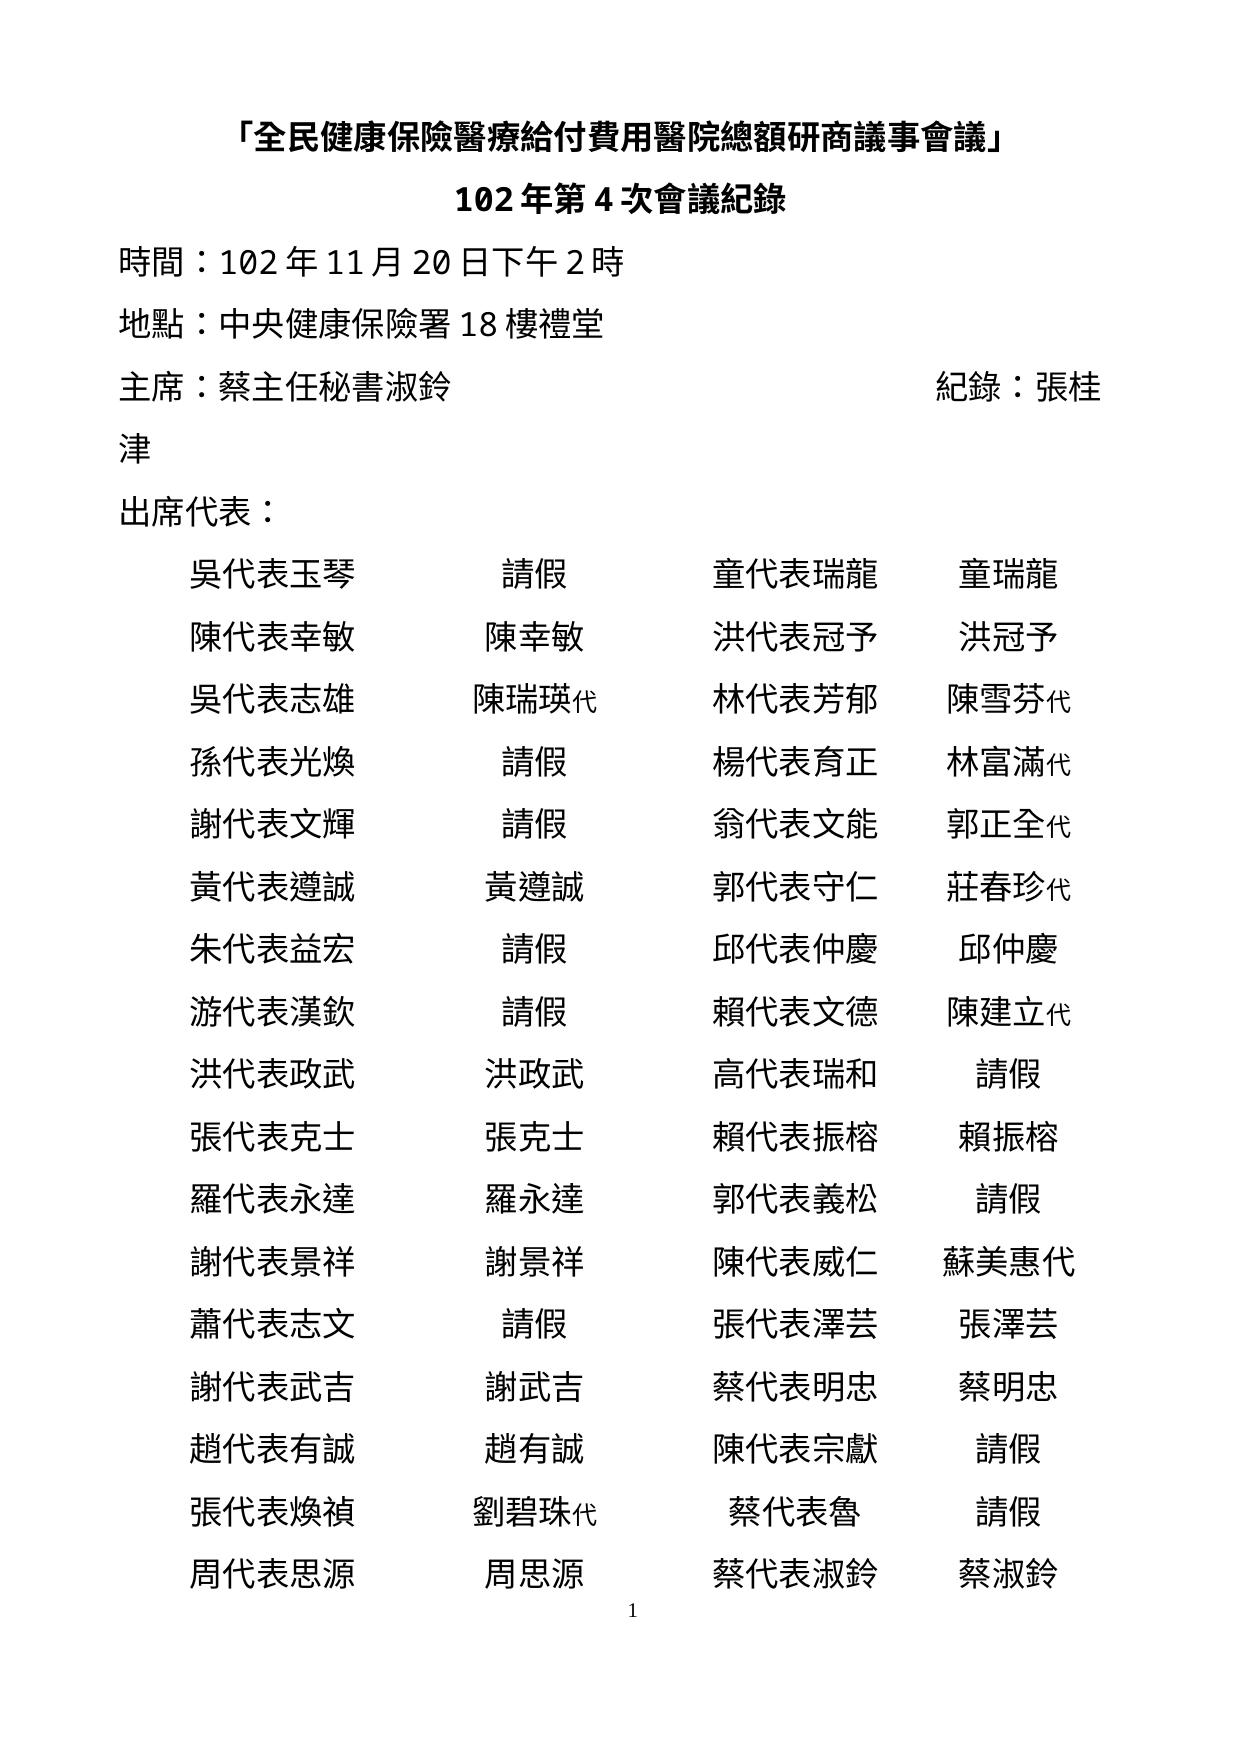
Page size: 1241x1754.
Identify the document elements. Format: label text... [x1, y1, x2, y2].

table_cell 陳代表威仁 [682, 1218, 908, 1281]
table_cell 周思源 [387, 1531, 682, 1593]
table_cell 洪政武 [387, 1031, 682, 1093]
table_cell 蔡代表淑鈴 [682, 1531, 908, 1593]
text 主席：蔡主任秘書淑鈴 紀錄：張桂津 [118, 343, 1122, 468]
table_cell 請假 [387, 1281, 682, 1343]
table_cell 洪代表政武 [159, 1031, 387, 1093]
table_cell 郭代表義松 [682, 1156, 908, 1218]
table_cell 孫代表光煥 [159, 718, 387, 781]
table_cell 陳代表幸敏 [159, 593, 387, 656]
table_cell 莊春珍代 [909, 843, 1108, 906]
table_cell 陳瑞瑛代 [387, 656, 682, 718]
table_cell 賴代表文德 [682, 968, 908, 1031]
table_cell 邱仲慶 [909, 906, 1108, 968]
table_cell 吳代表志雄 [159, 656, 387, 718]
table_cell 郭代表守仁 [682, 843, 908, 906]
table_cell 邱代表仲慶 [682, 906, 908, 968]
table_cell 請假 [387, 906, 682, 968]
table_cell 黃代表遵誠 [159, 843, 387, 906]
table_cell 楊代表育正 [682, 718, 908, 781]
table_cell 張克士 [387, 1093, 682, 1156]
table_cell 張澤芸 [909, 1281, 1108, 1343]
text 地點：中央健康保險署18樓禮堂 [118, 281, 1122, 343]
table_cell 翁代表文能 [682, 781, 908, 843]
table_cell 郭正全代 [909, 781, 1108, 843]
table_cell 謝代表武吉 [159, 1343, 387, 1406]
table_cell 請假 [387, 718, 682, 781]
table_cell 請假 [909, 1468, 1108, 1531]
table_header 童代表瑞龍 [682, 531, 908, 593]
table_cell 賴代表振榕 [682, 1093, 908, 1156]
text 「全民健康保險醫療給付費用醫院總額研商議事會議」 [118, 93, 1122, 156]
table_cell 張代表澤芸 [682, 1281, 908, 1343]
table_cell 劉碧珠代 [387, 1468, 682, 1531]
table_cell 謝武吉 [387, 1343, 682, 1406]
table_cell 請假 [909, 1406, 1108, 1468]
table_cell 羅永達 [387, 1156, 682, 1218]
table_cell 陳雪芬代 [909, 656, 1108, 718]
table_cell 朱代表益宏 [159, 906, 387, 968]
table_cell 張代表煥禎 [159, 1468, 387, 1531]
text 出席代表： [118, 468, 1122, 531]
table_cell 高代表瑞和 [682, 1031, 908, 1093]
table_cell 陳建立代 [909, 968, 1108, 1031]
table_cell 洪冠予 [909, 593, 1108, 656]
table_cell 趙有誠 [387, 1406, 682, 1468]
table_cell 林代表芳郁 [682, 656, 908, 718]
table_header 吳代表玉琴 [159, 531, 387, 593]
table_cell 蔡淑鈴 [909, 1531, 1108, 1593]
table_cell 蘇美惠代 [909, 1218, 1108, 1281]
table_cell 黃遵誠 [387, 843, 682, 906]
table_cell 請假 [387, 781, 682, 843]
table_cell 蔡代表魯 [682, 1468, 908, 1531]
table_cell 請假 [387, 968, 682, 1031]
table_cell 羅代表永達 [159, 1156, 387, 1218]
table_cell 蕭代表志文 [159, 1281, 387, 1343]
table_cell 謝代表景祥 [159, 1218, 387, 1281]
table_cell 趙代表有誠 [159, 1406, 387, 1468]
table_header 請假 [387, 531, 682, 593]
table_cell 陳幸敏 [387, 593, 682, 656]
table_cell 賴振榕 [909, 1093, 1108, 1156]
text 102年第4次會議紀錄 [118, 156, 1122, 218]
table_cell 洪代表冠予 [682, 593, 908, 656]
table_header 童瑞龍 [909, 531, 1108, 593]
text 時間：102年11月20日下午2時 [118, 218, 1122, 281]
table_cell 謝景祥 [387, 1218, 682, 1281]
table_cell 陳代表宗獻 [682, 1406, 908, 1468]
table_cell 請假 [909, 1156, 1108, 1218]
table_cell 謝代表文輝 [159, 781, 387, 843]
table_cell 蔡代表明忠 [682, 1343, 908, 1406]
table_cell 游代表漢欽 [159, 968, 387, 1031]
table_cell 周代表思源 [159, 1531, 387, 1593]
table_cell 蔡明忠 [909, 1343, 1108, 1406]
table_cell 張代表克士 [159, 1093, 387, 1156]
table_cell 林富滿代 [909, 718, 1108, 781]
table_cell 請假 [909, 1031, 1108, 1093]
